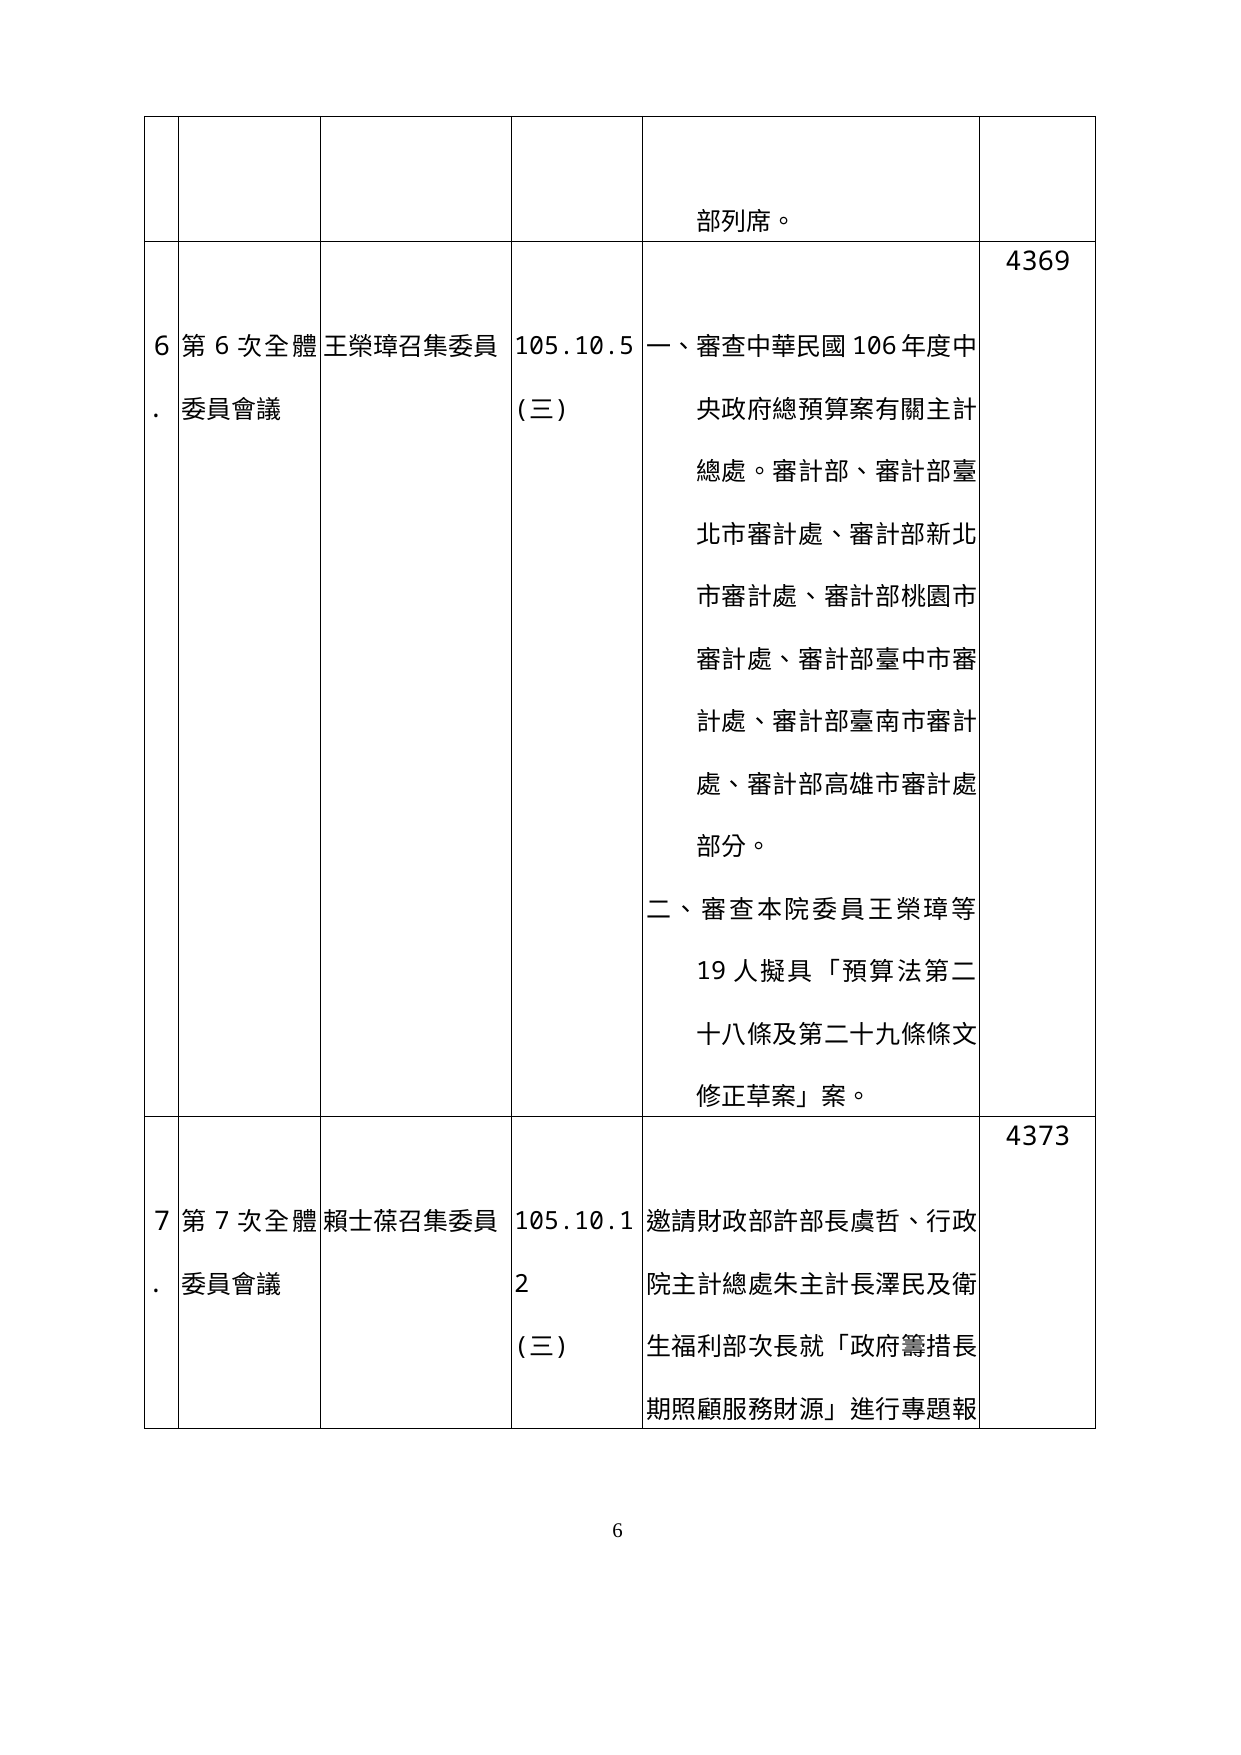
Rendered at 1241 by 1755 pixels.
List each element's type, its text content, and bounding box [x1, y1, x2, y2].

table_cell 4369 [980, 242, 1095, 1116]
table_cell [321, 117, 511, 241]
table_cell 部列席。 [643, 117, 979, 241]
table_cell 4373 [980, 1117, 1095, 1428]
table_cell [145, 117, 178, 241]
table_cell [145, 1117, 178, 1428]
table_cell 第7次全體委員會議 [179, 1117, 320, 1428]
table_cell 105.10.5 (三) [512, 242, 642, 1116]
table_cell 第6次全體委員會議 [179, 242, 320, 1116]
table_cell 105.10.12 (三) [512, 1117, 642, 1428]
table_cell 一、審查中華民國106年度中央政府總預算案有關主計總處。審計部、審計部臺北市審計處、審計部新北市審計處、審計部桃園市審計處、審計部臺中市審計處、審計部臺南市審計處、審計部高雄市審計處部分。 二、審查本院委員王榮璋等19人擬具「預算法第二十八條及第二十九條條文修正草案」案。 [643, 242, 979, 1116]
table_cell [512, 117, 642, 241]
table_cell 邀請財政部許部長虞哲、行政院主計總處朱主計長澤民及衛生福利部次長就「政府籌措長期照顧服務財源」進行專題報 [643, 1117, 979, 1428]
table_cell [980, 117, 1095, 241]
table_cell [179, 117, 320, 241]
table_cell 賴士葆召集委員 [321, 1117, 511, 1428]
table_cell [145, 242, 178, 1116]
table_cell 王榮璋召集委員 [321, 242, 511, 1116]
